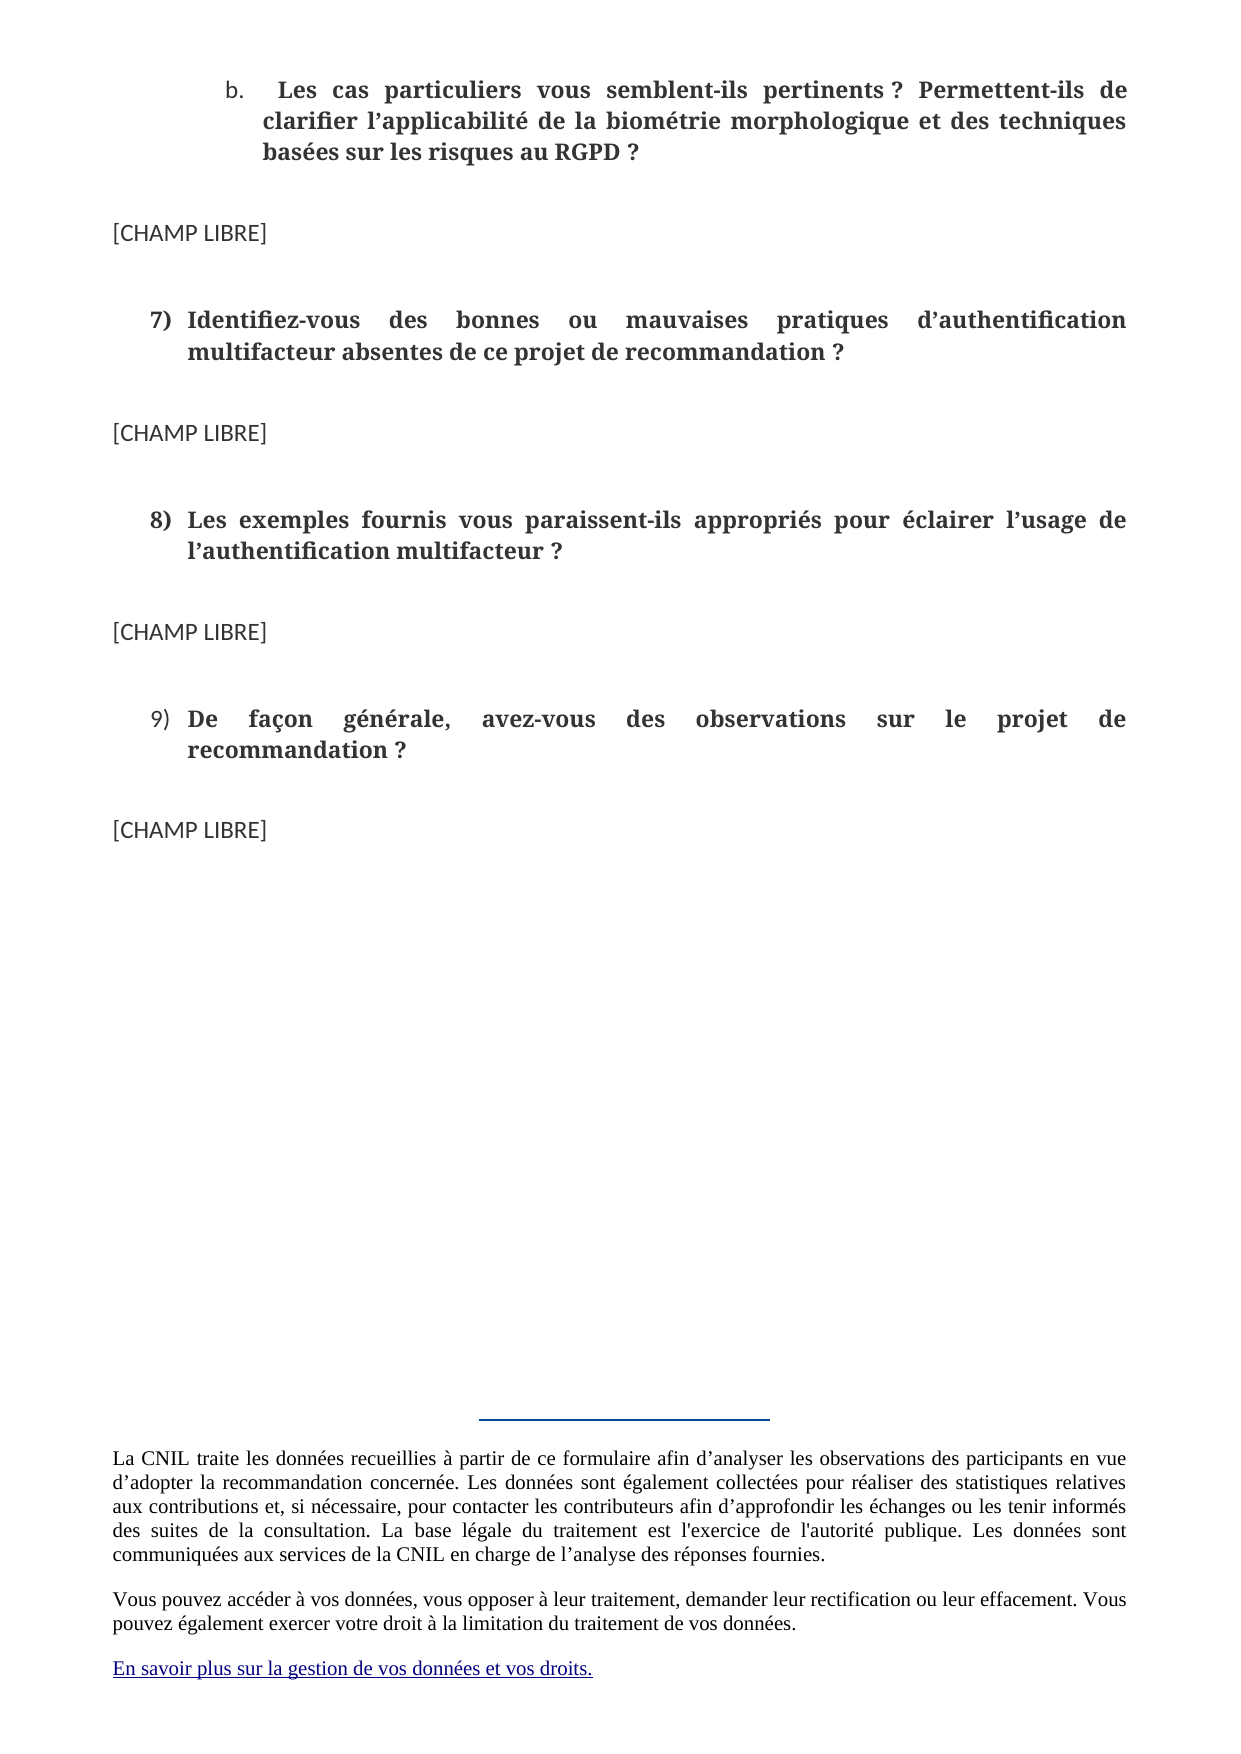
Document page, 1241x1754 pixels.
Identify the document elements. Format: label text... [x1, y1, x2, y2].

text [CHAMP LIBRE] [112, 814, 1128, 845]
list Les cas particuliers vous semblent-ils pertinents ? Permettent-ils de clarifier l’applicabilité de la biométrie morphologique et des techniques basées sur les risques au RGPD ? [225, 74, 1128, 167]
text [CHAMP LIBRE] [112, 217, 1128, 248]
list Identifiez-vous des bonnes ou mauvaises pratiques d’authentification multifacteur absentes de ce projet de recommandation ? [150, 304, 1128, 367]
list De façon générale, avez-vous des observations sur le projet de recommandation ? [150, 703, 1128, 765]
text [CHAMP LIBRE] [112, 616, 1128, 647]
text [CHAMP LIBRE] [112, 417, 1128, 447]
list Les exemples fournis vous paraissent-ils appropriés pour éclairer l’usage de l’authentification multifacteur ? [150, 503, 1128, 566]
